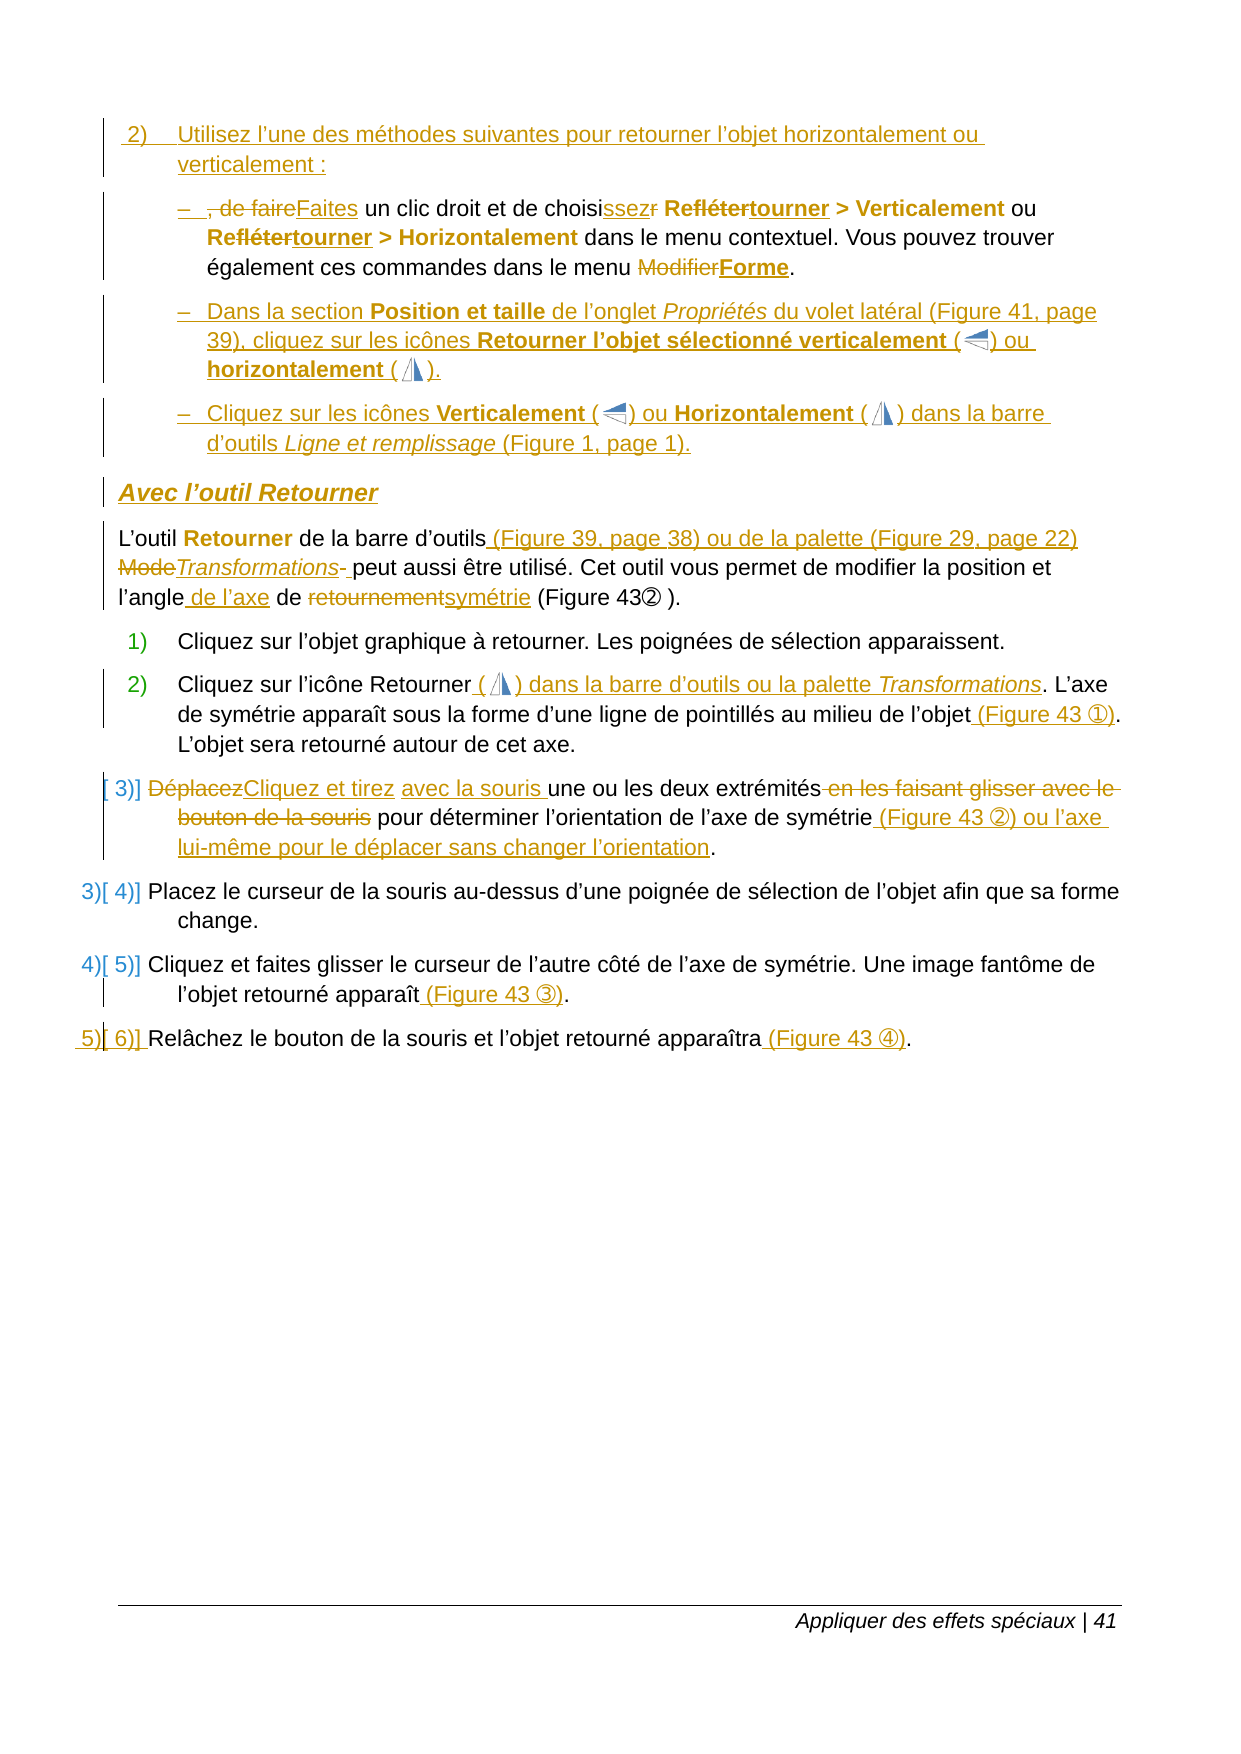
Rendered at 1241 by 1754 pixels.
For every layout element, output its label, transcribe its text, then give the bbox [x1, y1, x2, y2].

list Placez le curseur de la souris au-dessus d’une poignée de sélection de l’objet afin que sa forme change. [148, 874, 1122, 933]
list Faites un clic droit et de choisissez Retourner > Verticalement ou Retourner > Horizontalement dans le menu contextuel. Vous pouvez trouver également ces commandes dans le menu Forme. [177, 192, 1122, 280]
list Cliquez sur l’icône Retourner () dans la barre d’outils ou la palette Transformations. L’axe de symétrie apparaît sous la forme d’une ligne de pointillés au milieu de l’objet (Figure 43 ➀). L’objet sera retourné autour de cet axe. [148, 668, 1122, 757]
list Cliquez sur l’objet graphique à retourner. Les poignées de sélection apparaissent. [148, 624, 1122, 654]
list Cliquez et tirez avec la souris une ou les deux extrémités pour déterminer l’orientation de l’axe de symétrie (Figure 43 ➁) ou l’axe lui-même pour le déplacer sans changer l’orientation. [148, 772, 1122, 860]
list Cliquez et faites glisser le curseur de l’autre côté de l’axe de symétrie. Une image fantôme de l’objet retourné apparaît (Figure 43 ➂). [148, 948, 1122, 1007]
text L’outil Retourner de la barre d’outils (Figure 39, page 38) ou de la palette (Figure 29, page 22) Transformations peut aussi être utilisé. Cet outil vous permet de modifier la position et l’angle de l’axe de symétrie (Figure 43➁ ). [118, 521, 1122, 610]
list Utilisez l’une des méthodes suivantes pour retourner l’objet horizontalement ou verticalement : [148, 118, 1122, 177]
list Cliquez sur les icônes Verticalement () ou Horizontalement () dans la barre d’outils Ligne et remplissage (Figure 1, page 1). [177, 398, 1122, 457]
list Relâchez le bouton de la souris et l’objet retourné apparaîtra (Figure 43 ➃). [148, 1022, 1122, 1051]
list Dans la section Position et taille de l’onglet Propriétés du volet latéral (Figure 41, page 39), cliquez sur les icônes Retourner l’objet sélectionné verticalement () ou horizontalement (). [177, 295, 1122, 383]
subtitle Avec l’outil Retourner [118, 477, 1122, 507]
